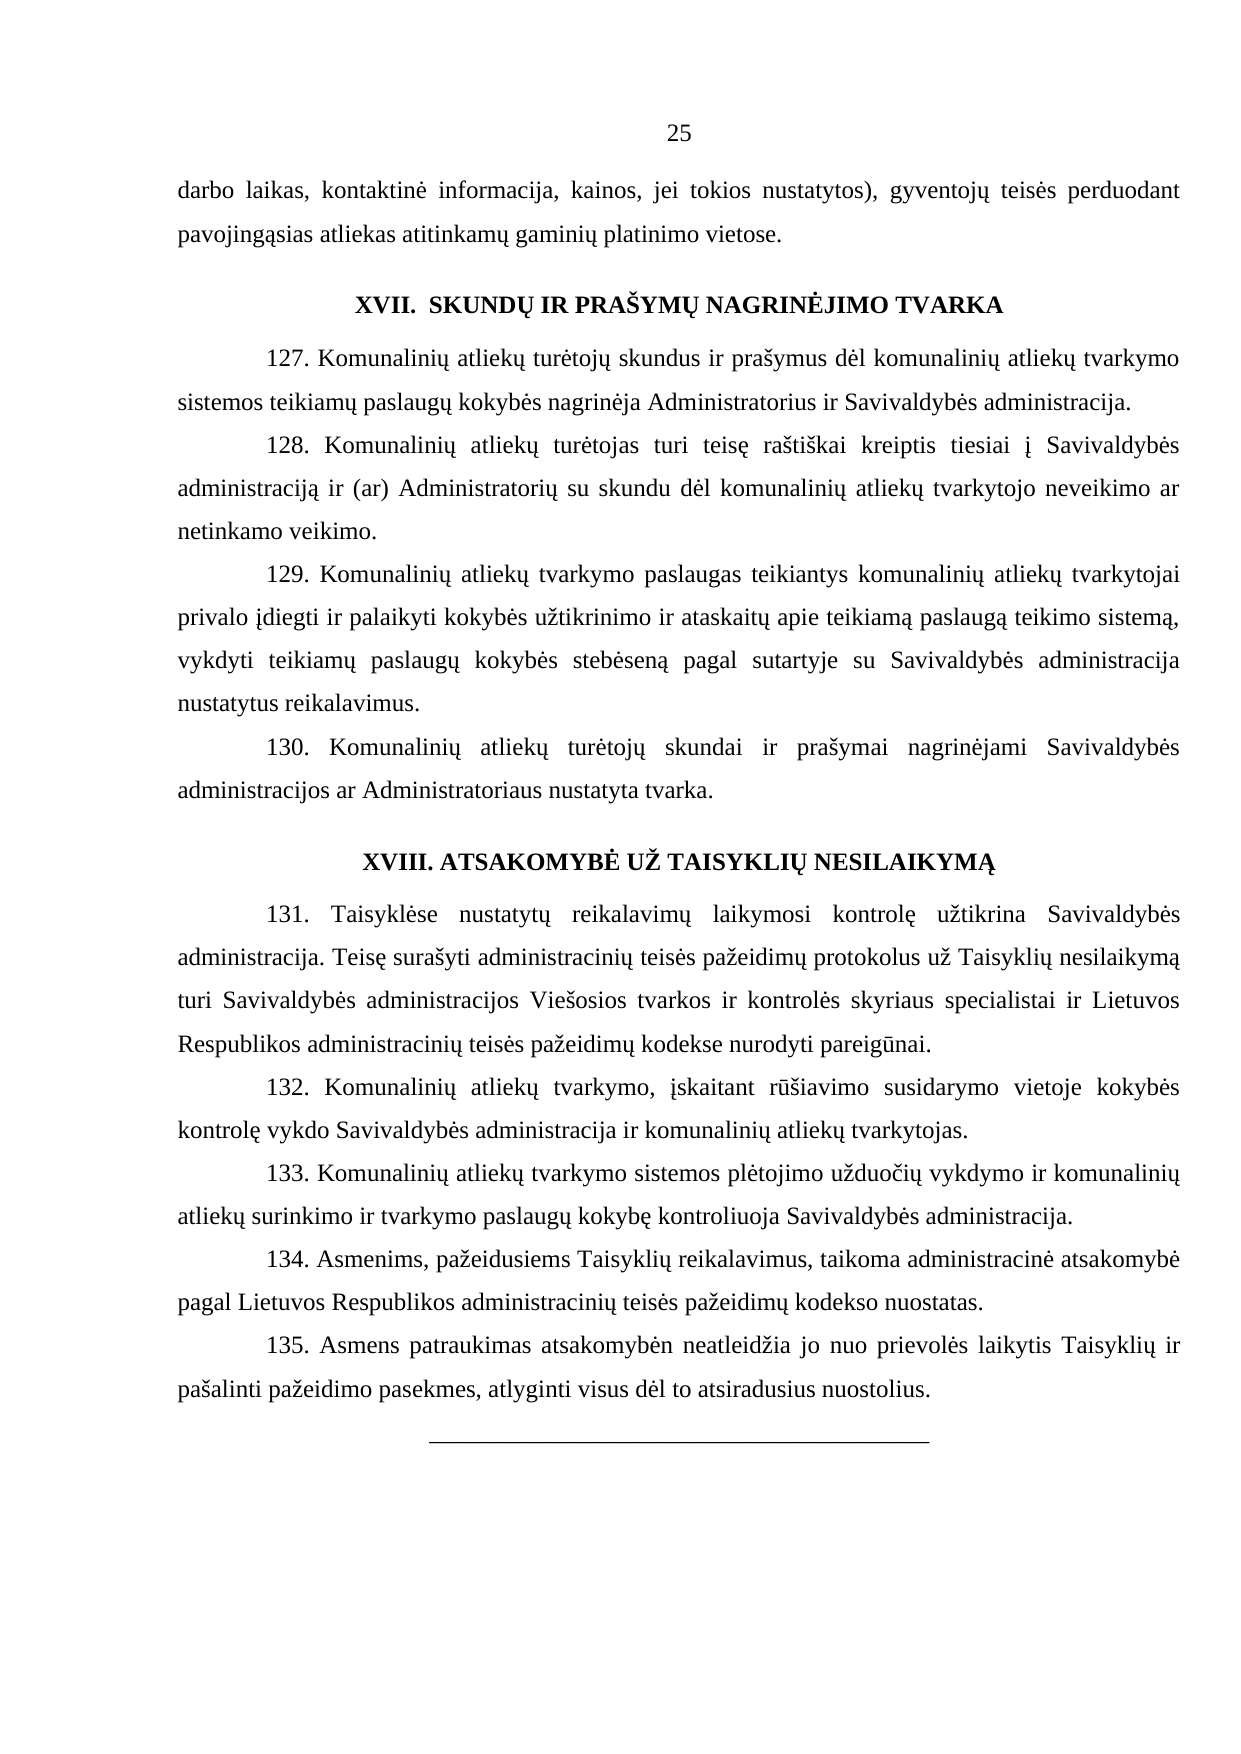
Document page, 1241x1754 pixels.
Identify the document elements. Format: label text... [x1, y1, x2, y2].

text 128. Komunalinių atliekų turėtojas turi teisę raštiškai kreiptis tiesiai į Savivaldybės administraciją ir (ar) Administratorių su skundu dėl komunalinių atliekų tvarkytojo neveikimo ar netinkamo veikimo. [177, 430, 1181, 545]
text 132. Komunalinių atliekų tvarkymo, įskaitant rūšiavimo susidarymo vietoje kokybės kontrolę vykdo Savivaldybės administracija ir komunalinių atliekų tvarkytojas. [177, 1072, 1181, 1144]
text 133. Komunalinių atliekų tvarkymo sistemos plėtojimo užduočių vykdymo ir komunalinių atliekų surinkimo ir tvarkymo paslaugų kokybę kontroliuoja Savivaldybės administracija. [177, 1158, 1181, 1230]
text 129. Komunalinių atliekų tvarkymo paslaugas teikiantys komunalinių atliekų tvarkytojai privalo įdiegti ir palaikyti kokybės užtikrinimo ir ataskaitų apie teikiamą paslaugą teikimo sistemą, vykdyti teikiamų paslaugų kokybės stebėseną pagal sutartyje su Savivaldybės administracija nustatytus reikalavimus. [177, 559, 1181, 717]
text 135. Asmens patraukimas atsakomybėn neatleidžia jo nuo prievolės laikytis Taisyklių ir pašalinti pažeidimo pasekmes, atlyginti visus dėl to atsiradusius nuostolius. [177, 1331, 1181, 1402]
text 134. Asmenims, pažeidusiems Taisyklių reikalavimus, taikoma administracinė atsakomybė pagal Lietuvos Respublikos administracinių teisės pažeidimų kodekso nuostatas. [177, 1244, 1181, 1316]
text XVIII. ATSAKOMYBĖ UŽ TAISYKLIŲ NESILAIKYMĄ [177, 847, 1181, 875]
text darbo laikas, kontaktinė informacija, kainos, jei tokios nustatytos), gyventojų teisės perduodant pavojingąsias atliekas atitinkamų gaminių platinimo vietose. [177, 176, 1181, 247]
text XVII. SKUNDŲ IR PRAŠYMŲ NAGRINĖJIMO TVARKA [177, 291, 1181, 319]
text 130. Komunalinių atliekų turėtojų skundai ir prašymai nagrinėjami Savivaldybės administracijos ar Administratoriaus nustatyta tvarka. [177, 732, 1181, 803]
text ________________________________________ [177, 1417, 1181, 1446]
text 127. Komunalinių atliekų turėtojų skundus ir prašymus dėl komunalinių atliekų tvarkymo sistemos teikiamų paslaugų kokybės nagrinėja Administratorius ir Savivaldybės administracija. [177, 343, 1181, 415]
text 131. Taisyklėse nustatytų reikalavimų laikymosi kontrolę užtikrina Savivaldybės administracija. Teisę surašyti administracinių teisės pažeidimų protokolus už Taisyklių nesilaikymą turi Savivaldybės administracijos Viešosios tvarkos ir kontrolės skyriaus specialistai ir Lietuvos Respublikos administracinių teisės pažeidimų kodekse nurodyti pareigūnai. [177, 899, 1181, 1057]
